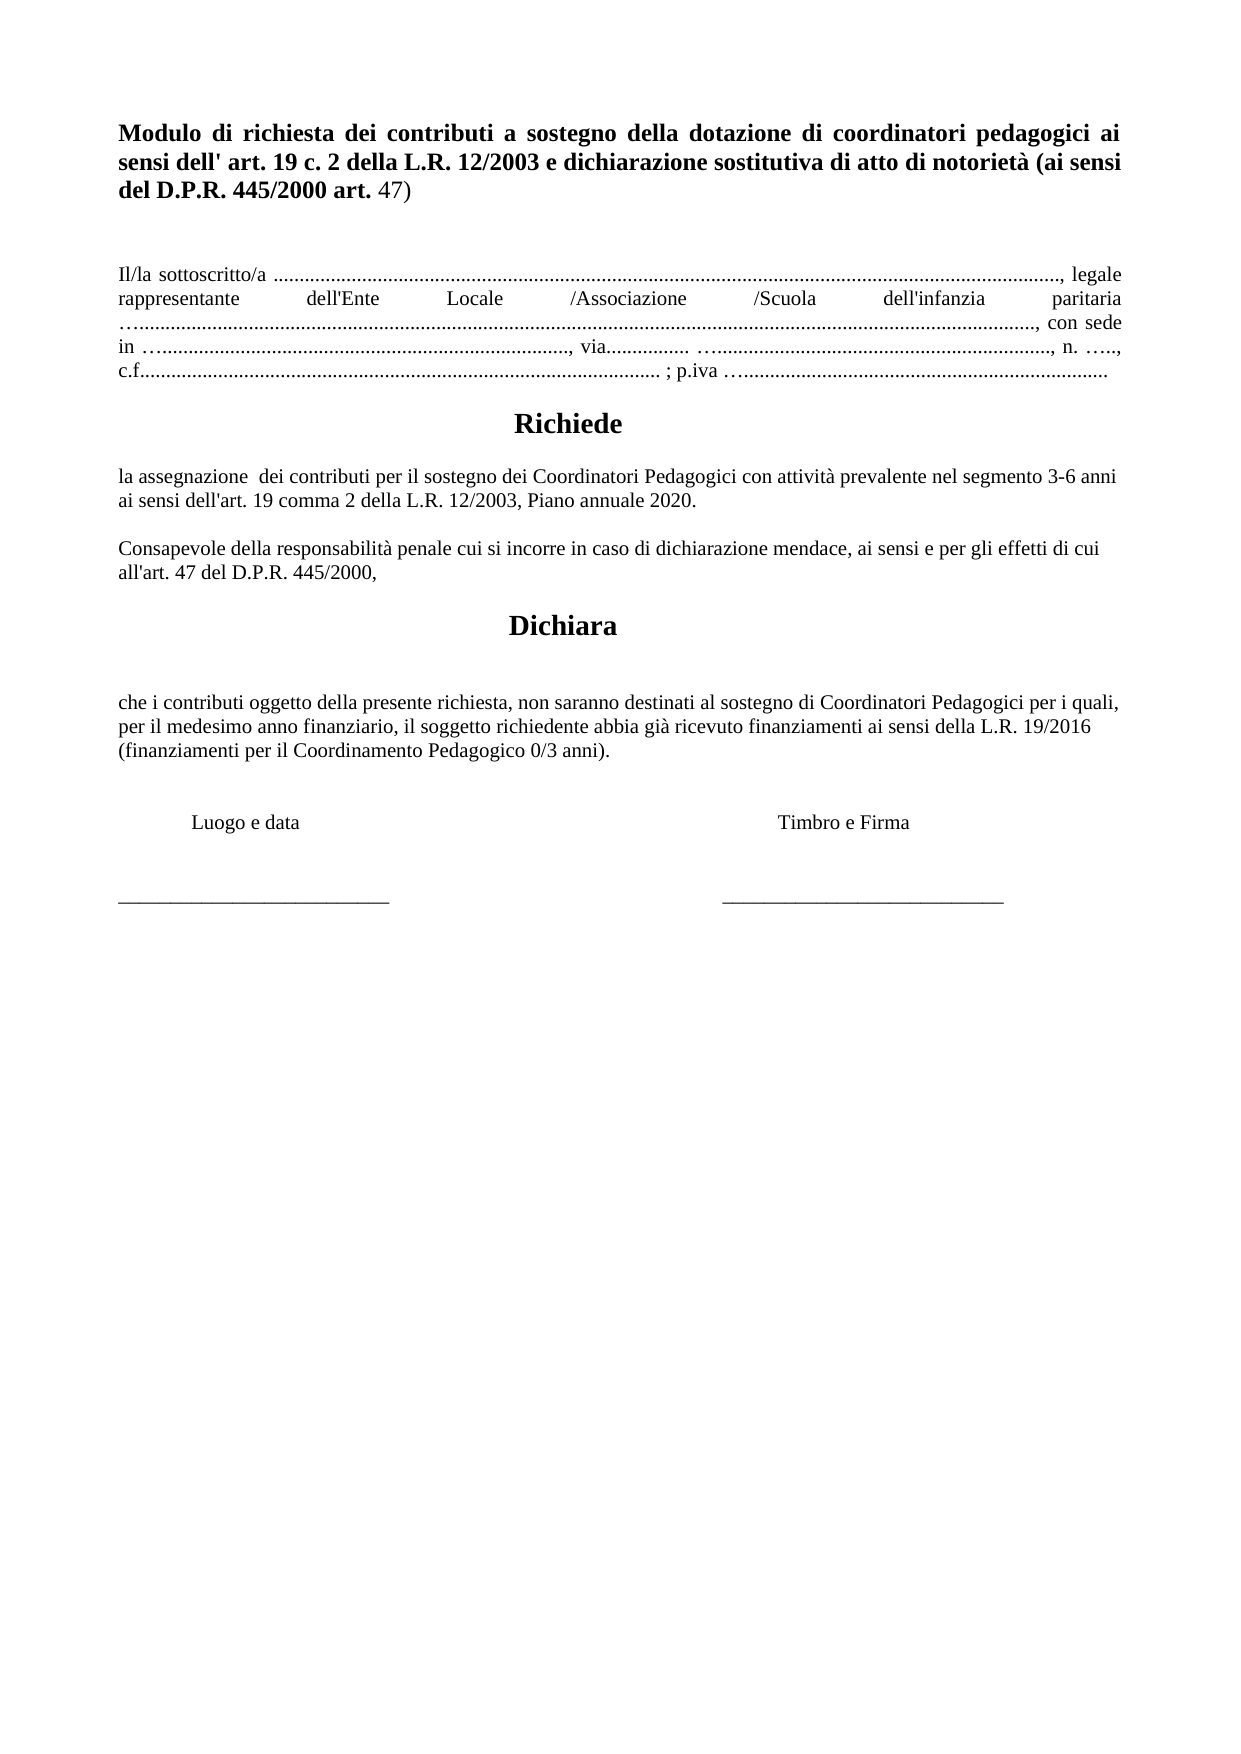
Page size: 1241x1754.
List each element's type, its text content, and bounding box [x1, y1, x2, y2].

text Luogo e data Timbro e Firma [118, 810, 1122, 834]
text Il/la sottoscritto/a ......................................................................................................................................................., legale rappresentante dell'Ente Locale /Associazione /Scuola dell'infanzia paritaria …............................................................................................................................................................................, con sede in ….............................................................................., via................ …................................................................, n. ….., c.f.................................................................................................... ; p.iva …...................................................................... [118, 262, 1122, 382]
text __________________________ ___________________________ [118, 882, 1122, 906]
text la assegnazione dei contributi per il sostegno dei Coordinatori Pedagogici con attività prevalente nel segmento 3-6 anni ai sensi dell'art. 19 comma 2 della L.R. 12/2003, Piano annuale 2020. [118, 464, 1122, 512]
text che i contributi oggetto della presente richiesta, non saranno destinati al sostegno di Coordinatori Pedagogici per i quali, per il medesimo anno finanziario, il soggetto richiedente abbia già ricevuto finanziamenti ai sensi della L.R. 19/2016 (finanziamenti per il Coordinamento Pedagogico 0/3 anni). [118, 690, 1122, 762]
text Modulo di richiesta dei contributi a sostegno della dotazione di coordinatori pedagogici ai sensi dell' art. 19 c. 2 della L.R. 12/2003 e dichiarazione sostitutiva di atto di notorietà (ai sensi del D.P.R. 445/2000 art. 47) [118, 118, 1122, 204]
text Richiede [118, 406, 1122, 440]
text Consapevole della responsabilità penale cui si incorre in caso di dichiarazione mendace, ai sensi e per gli effetti di cui all'art. 47 del D.P.R. 445/2000, [118, 536, 1122, 584]
text Dichiara [118, 608, 1122, 642]
